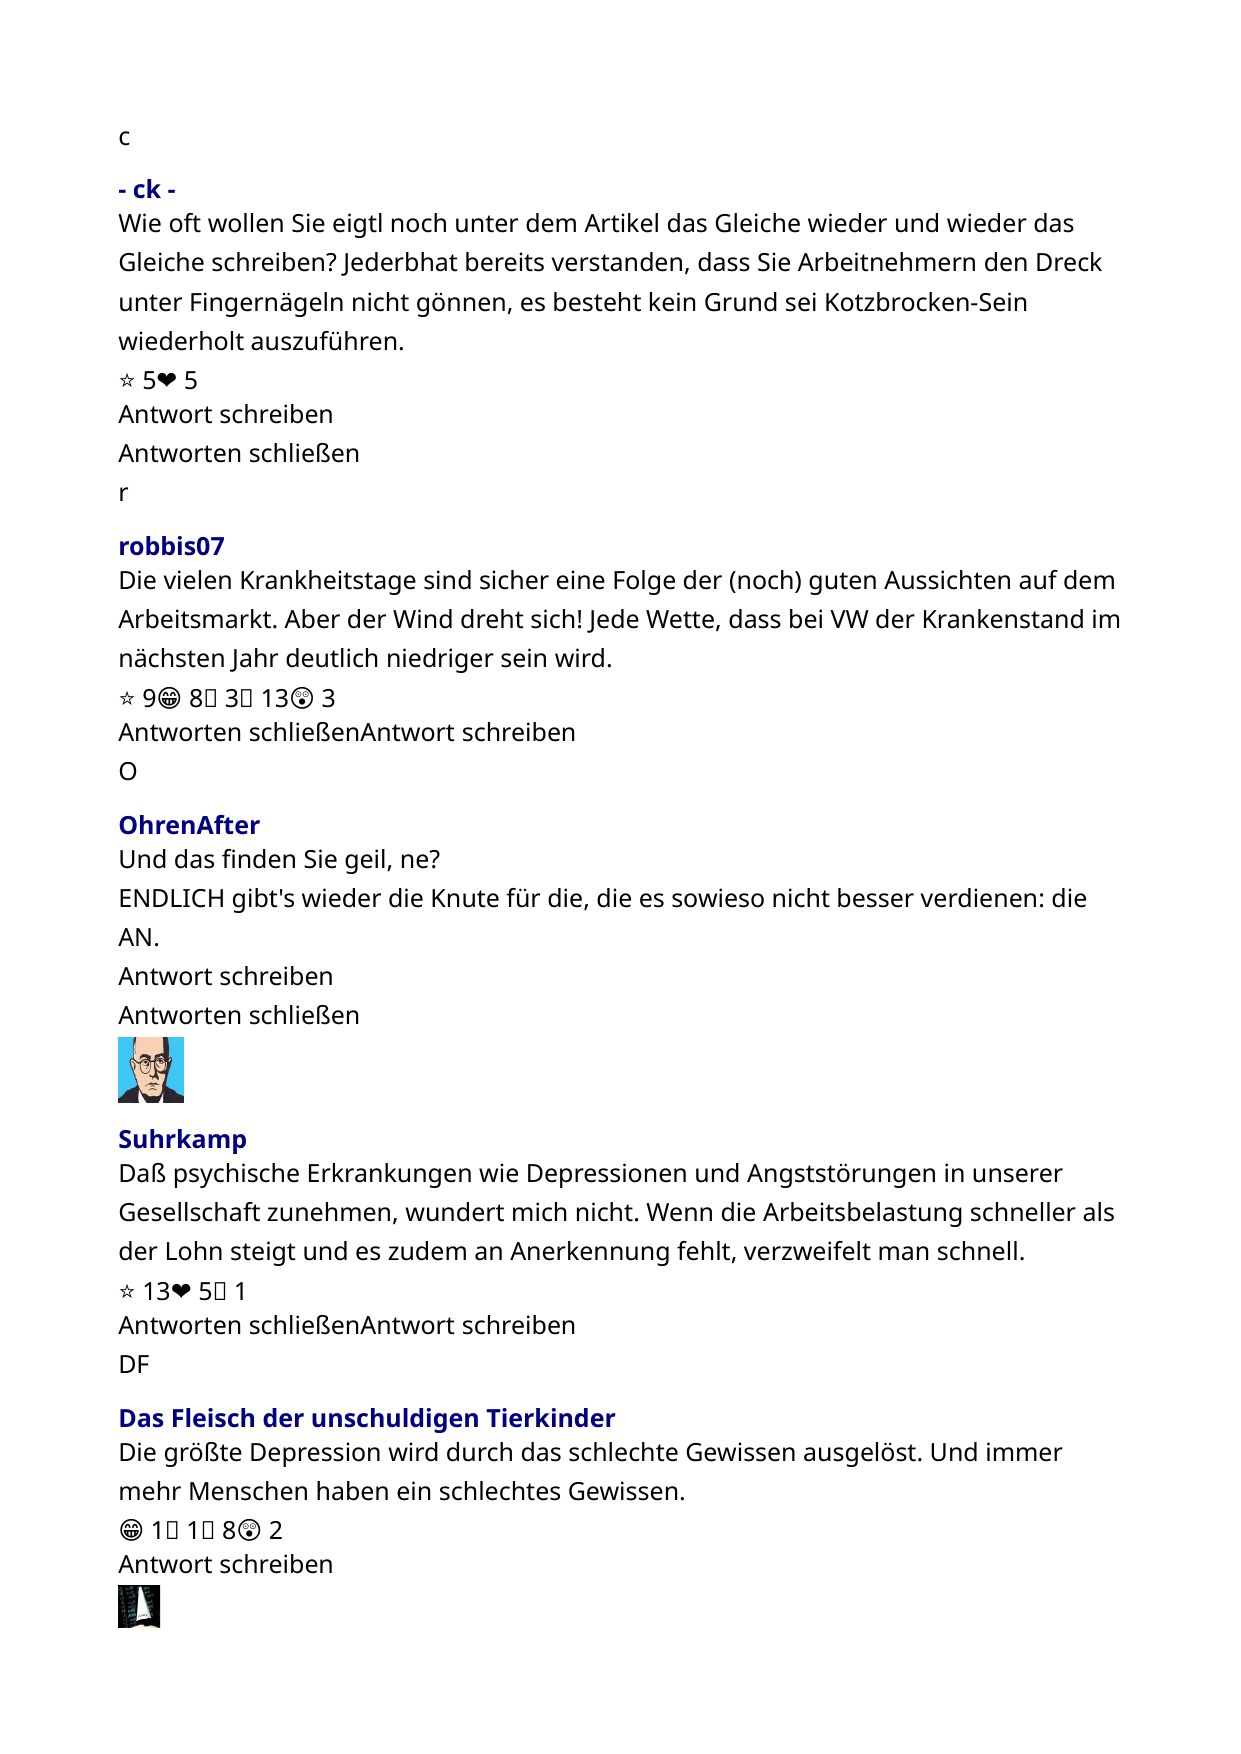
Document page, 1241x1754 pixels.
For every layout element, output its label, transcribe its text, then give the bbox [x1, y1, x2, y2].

text Und das finden Sie geil, ne? [118, 841, 1122, 875]
text Antwort schreiben [118, 1547, 1122, 1581]
picture [118, 1037, 184, 1103]
text c [118, 118, 1122, 152]
text DF [118, 1346, 1122, 1381]
text ⭐️ 5❤️ 5 [118, 363, 1122, 397]
picture [118, 1585, 161, 1628]
text Antworten schließenAntwort schreiben [118, 1307, 1122, 1341]
text Daß psychische Erkrankungen wie Depressionen und Angststörungen in unserer Gesellschaft zunehmen, wundert mich nicht. Wenn die Arbeitsbelastung schneller als der Lohn steigt und es zudem an Anerkennung fehlt, verzweifelt man schnell. [118, 1156, 1122, 1268]
text Die größte Depression wird durch das schlechte Gewissen ausgelöst. Und immer mehr Menschen haben ein schlechtes Gewissen. [118, 1434, 1122, 1507]
subtitle - ck - [118, 172, 1122, 206]
text Antworten schließenAntwort schreiben [118, 714, 1122, 748]
subtitle Das Fleisch der unschuldigen Tierkinder [118, 1400, 1122, 1434]
subtitle robbis07 [118, 529, 1122, 563]
text ENDLICH gibt's wieder die Knute für die, die es sowieso nicht besser verdienen: die AN. [118, 881, 1122, 954]
text Die vielen Krankheitstage sind sicher eine Folge der (noch) guten Aussichten auf dem Arbeitsmarkt. Aber der Wind dreht sich! Jede Wette, dass bei VW der Krankenstand im nächsten Jahr deutlich niedriger sein wird. [118, 563, 1122, 675]
text 😁 1🙁 1🤨 8😲 2 [118, 1513, 1122, 1547]
text Wie oft wollen Sie eigtl noch unter dem Artikel das Gleiche wieder und wieder das Gleiche schreiben? Jederbhat bereits verstanden, dass Sie Arbeitnehmern den Dreck unter Fingernägeln nicht gönnen, es besteht kein Grund sei Kotzbrocken-Sein wiederholt auszuführen. [118, 206, 1122, 357]
text Antworten schließen [118, 998, 1122, 1032]
subtitle Suhrkamp [118, 1122, 1122, 1156]
text Antwort schreiben [118, 959, 1122, 993]
subtitle OhrenAfter [118, 807, 1122, 841]
text Antwort schreiben [118, 397, 1122, 431]
text r [118, 475, 1122, 509]
text O [118, 753, 1122, 788]
text ⭐️ 9😁 8🙁 3🤨 13😲 3 [118, 680, 1122, 714]
text ⭐️ 13❤️ 5🤨 1 [118, 1273, 1122, 1307]
text Antworten schließen [118, 436, 1122, 470]
